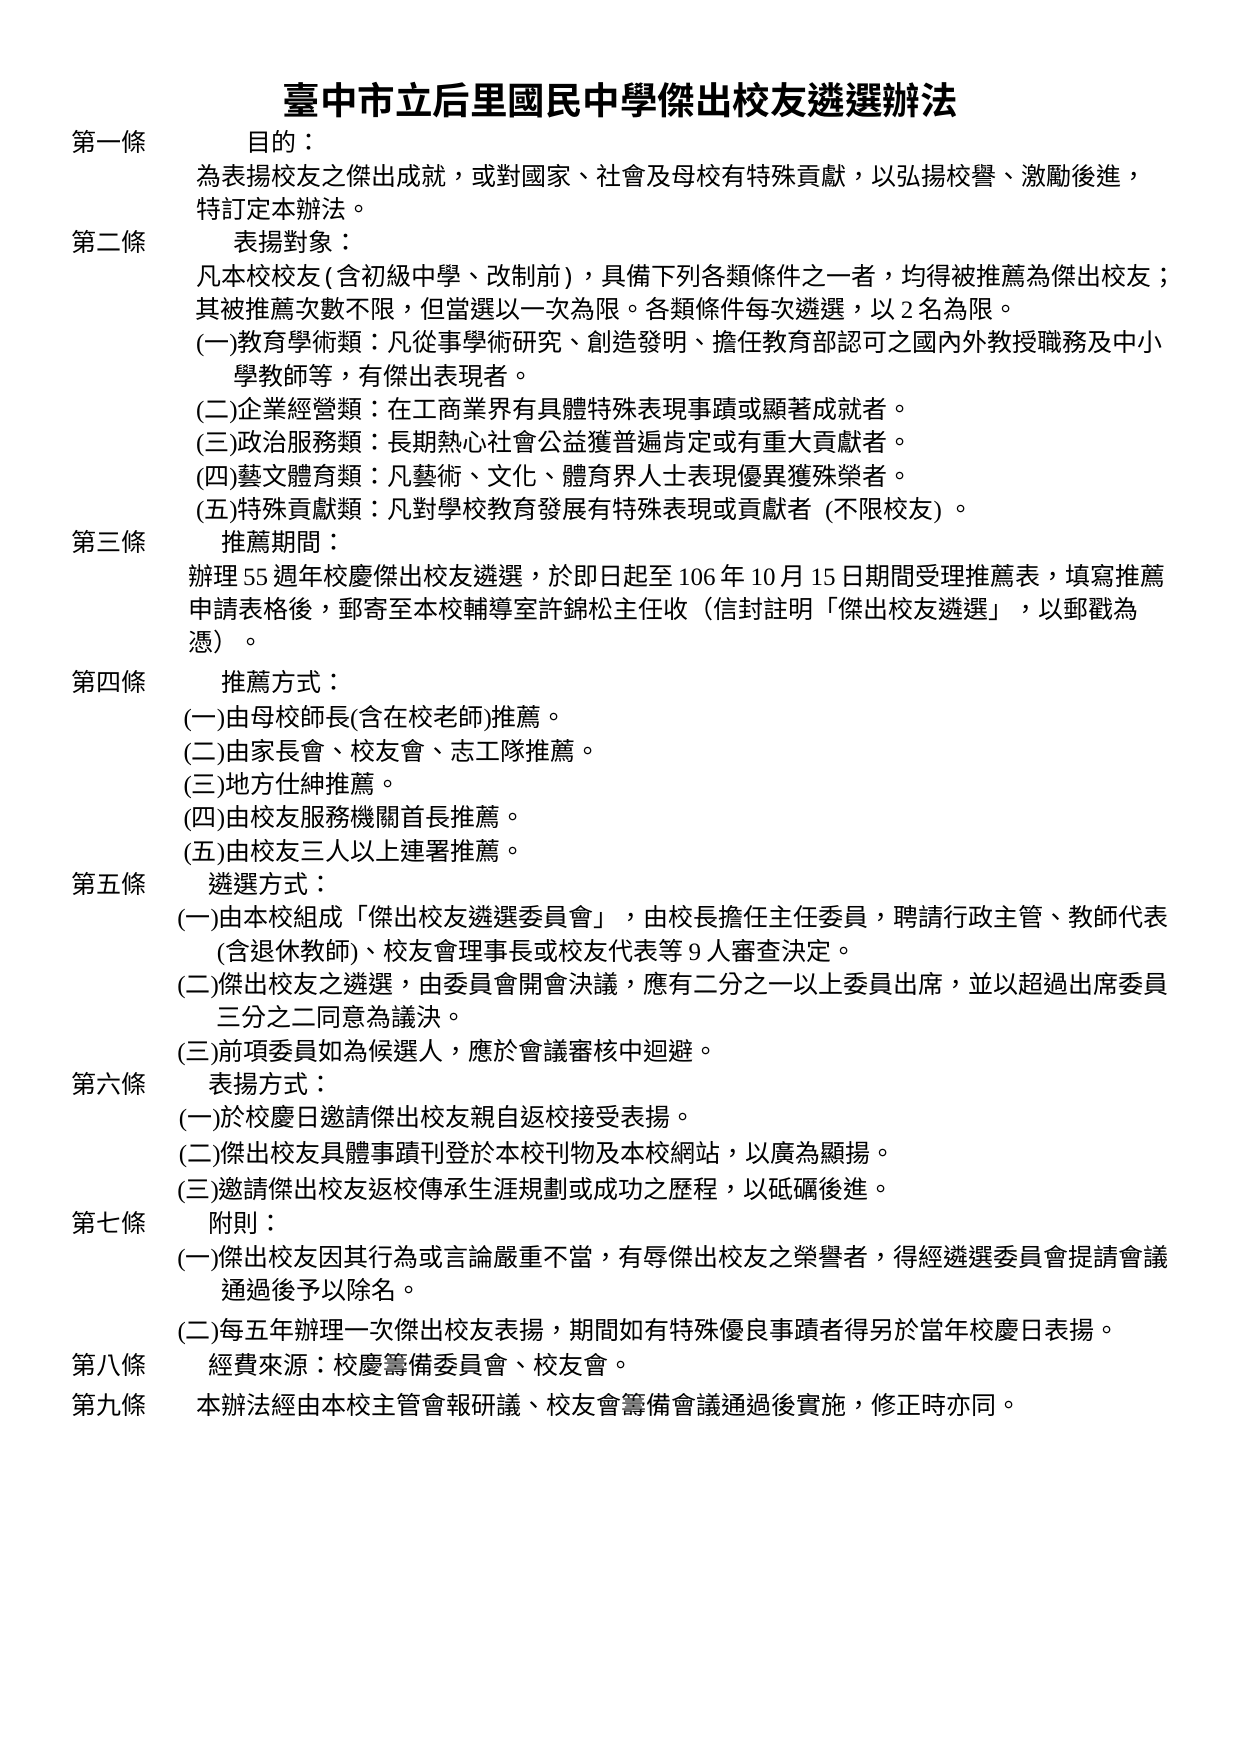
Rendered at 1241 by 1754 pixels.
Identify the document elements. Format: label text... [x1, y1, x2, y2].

text 通過後予以除名。 [71, 1273, 1169, 1306]
text 第二條 表揚對象： [71, 225, 1169, 258]
text 為表揚校友之傑出成就，或對國家、社會及母校有特殊貢獻，以弘揚校譽、激勵後進，特訂定本辦法。 [196, 158, 1169, 225]
text (二)傑出校友之遴選，由委員會開會決議，應有二分之一以上委員出席，並以超過出席委員三分之二同意為議決。 [146, 967, 1169, 1033]
text (四)藝文體育類：凡藝術、文化、體育界人士表現優異獲殊榮者。 [71, 458, 1169, 492]
text 第六條 表揚方式： [71, 1067, 1169, 1100]
text 第三條 推薦期間： [71, 525, 1169, 558]
text 第五條 遴選方式： [71, 867, 1169, 900]
text (一)傑出校友因其行為或言論嚴重不當，有辱傑出校友之榮譽者，得經遴選委員會提請會議 [71, 1239, 1169, 1273]
text 第一條 目的： [71, 125, 1169, 158]
text (二)傑出校友具體事蹟刊登於本校刊物及本校網站，以廣為顯揚。 [160, 1133, 1169, 1170]
text 第八條 經費來源：校慶籌備委員會、校友會。 [71, 1348, 1169, 1381]
text (三)政治服務類：長期熱心社會公益獲普遍肯定或有重大貢獻者。 [71, 425, 1169, 458]
text (一)由本校組成「傑出校友遴選委員會」，由校長擔任主任委員，聘請行政主管、教師代表(含退休教師)、校友會理事長或校友代表等9人審查決定。 [146, 900, 1169, 967]
text 辦理55週年校慶傑出校友遴選，於即日起至106年10月15日期間受理推薦表，填寫推薦申請表格後，郵寄至本校輔導室許錦松主任收（信封註明「傑出校友遴選」，以郵戳為憑）。 [188, 558, 1169, 658]
text 凡本校校友(含初級中學、改制前)，具備下列各類條件之一者，均得被推薦為傑出校友；其被推薦次數不限，但當選以一次為限。各類條件每次遴選，以2名為限。 [196, 258, 1169, 325]
text (二)企業經營類：在工商業界有具體特殊表現事蹟或顯著成就者。 [71, 392, 1169, 425]
text (一)教育學術類：凡從事學術研究、創造發明、擔任教育部認可之國內外教授職務及中小 [196, 325, 1169, 358]
text 臺中市立后里國民中學傑出校友遴選辦法 [71, 71, 1169, 125]
text (一)由母校師長(含在校老師)推薦。 [71, 700, 1169, 733]
text (五)特殊貢獻類：凡對學校教育發展有特殊表現或貢獻者 (不限校友) 。 [71, 492, 1169, 525]
text (三)地方仕紳推薦。 [71, 767, 1169, 800]
text 學教師等，有傑出表現者。 [196, 358, 1169, 392]
text (一)於校慶日邀請傑出校友親自返校接受表揚。 [160, 1100, 1169, 1133]
text (五)由校友三人以上連署推薦。 [71, 833, 1169, 867]
text 第七條 附則： [71, 1206, 1169, 1239]
text 第四條 推薦方式： [71, 658, 1169, 700]
text (二)每五年辦理一次傑出校友表揚，期間如有特殊優良事蹟者得另於當年校慶日表揚。 [133, 1306, 1169, 1348]
text 第九條 本辦法經由本校主管會報研議、校友會籌備會議通過後實施，修正時亦同。 [71, 1381, 1169, 1423]
text (三)前項委員如為候選人，應於會議審核中迴避。 [71, 1033, 1169, 1067]
text (四)由校友服務機關首長推薦。 [71, 800, 1169, 833]
text (二)由家長會、校友會、志工隊推薦。 [71, 733, 1169, 767]
text (三)邀請傑出校友返校傳承生涯規劃或成功之歷程，以砥礪後進。 [71, 1170, 1169, 1206]
